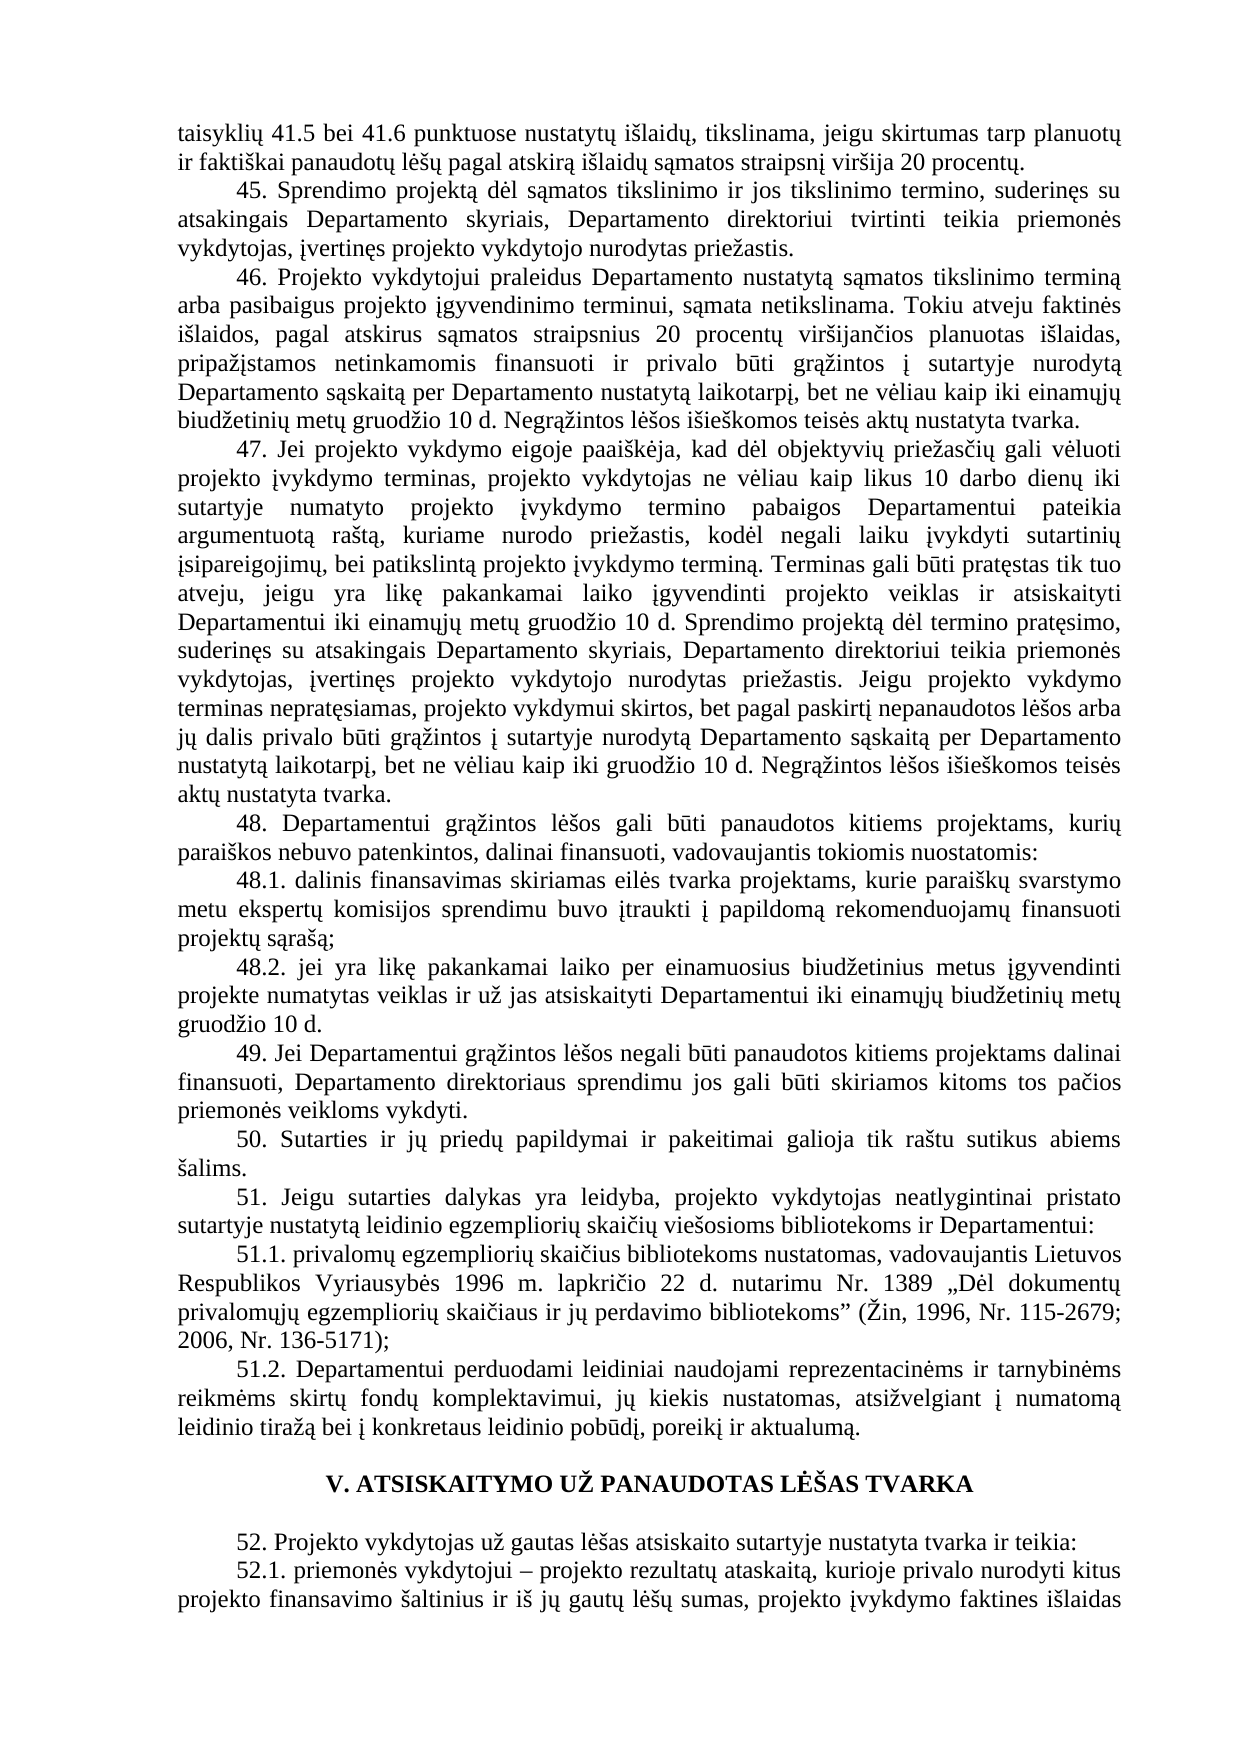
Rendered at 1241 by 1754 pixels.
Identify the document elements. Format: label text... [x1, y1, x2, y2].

text 45. Sprendimo projektą dėl sąmatos tikslinimo ir jos tikslinimo termino, suderinęs su atsakingais Departamento skyriais, Departamento direktoriui tvirtinti teikia priemonės vykdytojas, įvertinęs projekto vykdytojo nurodytas priežastis. [177, 176, 1122, 262]
text 51.2. Departamentui perduodami leidiniai naudojami reprezentacinėms ir tarnybinėms reikmėms skirtų fondų komplektavimui, jų kiekis nustatomas, atsižvelgiant į numatomą leidinio tiražą bei į konkretaus leidinio pobūdį, poreikį ir aktualumą. [177, 1354, 1122, 1441]
text taisyklių 41.5 bei 41.6 punktuose nustatytų išlaidų, tikslinama, jeigu skirtumas tarp planuotų ir faktiškai panaudotų lėšų pagal atskirą išlaidų sąmatos straipsnį viršija 20 procentų. [177, 118, 1122, 176]
text 52. Projekto vykdytojas už gautas lėšas atsiskaito sutartyje nustatyta tvarka ir teikia: [177, 1527, 1122, 1556]
text 48. Departamentui grąžintos lėšos gali būti panaudotos kitiems projektams, kurių paraiškos nebuvo patenkintos, dalinai finansuoti, vadovaujantis tokiomis nuostatomis: [177, 808, 1122, 866]
text 51. Jeigu sutarties dalykas yra leidyba, projekto vykdytojas neatlygintinai pristato sutartyje nustatytą leidinio egzempliorių skaičių viešosioms bibliotekoms ir Departamentui: [177, 1182, 1122, 1239]
text 50. Sutarties ir jų priedų papildymai ir pakeitimai galioja tik raštu sutikus abiems šalims. [177, 1124, 1122, 1182]
text 49. Jei Departamentui grąžintos lėšos negali būti panaudotos kitiems projektams dalinai finansuoti, Departamento direktoriaus sprendimu jos gali būti skiriamos kitoms tos pačios priemonės veikloms vykdyti. [177, 1038, 1122, 1124]
text 47. Jei projekto vykdymo eigoje paaiškėja, kad dėl objektyvių priežasčių gali vėluoti projekto įvykdymo terminas, projekto vykdytojas ne vėliau kaip likus 10 darbo dienų iki sutartyje numatyto projekto įvykdymo termino pabaigos Departamentui pateikia argumentuotą raštą, kuriame nurodo priežastis, kodėl negali laiku įvykdyti sutartinių įsipareigojimų, bei patikslintą projekto įvykdymo terminą. Terminas gali būti pratęstas tik tuo atveju, jeigu yra likę pakankamai laiko įgyvendinti projekto veiklas ir atsiskaityti Departamentui iki einamųjų metų gruodžio 10 d. Sprendimo projektą dėl termino pratęsimo, suderinęs su atsakingais Departamento skyriais, Departamento direktoriui teikia priemonės vykdytojas, įvertinęs projekto vykdytojo nurodytas priežastis. Jeigu projekto vykdymo terminas nepratęsiamas, projekto vykdymui skirtos, bet pagal paskirtį nepanaudotos lėšos arba jų dalis privalo būti grąžintos į sutartyje nurodytą Departamento sąskaitą per Departamento nustatytą laikotarpį, bet ne vėliau kaip iki gruodžio 10 d. Negrąžintos lėšos išieškomos teisės aktų nustatyta tvarka. [177, 434, 1122, 808]
text 52.1. priemonės vykdytojui – projekto rezultatų ataskaitą, kurioje privalo nurodyti kitus projekto finansavimo šaltinius ir iš jų gautų lėšų sumas, projekto įvykdymo faktines išlaidas [177, 1556, 1122, 1613]
text V. ATSISKAITYMO UŽ PANAUDOTAS LĖŠAS TVARKA [177, 1469, 1122, 1498]
text 48.2. jei yra likę pakankamai laiko per einamuosius biudžetinius metus įgyvendinti projekte numatytas veiklas ir už jas atsiskaityti Departamentui iki einamųjų biudžetinių metų gruodžio 10 d. [177, 952, 1122, 1038]
text 51.1. privalomų egzempliorių skaičius bibliotekoms nustatomas, vadovaujantis Lietuvos Respublikos Vyriausybės 1996 m. lapkričio 22 d. nutarimu Nr. 1389 „Dėl dokumentų privalomųjų egzempliorių skaičiaus ir jų perdavimo bibliotekoms” (Žin, 1996, Nr. 115-2679; 2006, Nr. 136-5171); [177, 1239, 1122, 1354]
text 48.1. dalinis finansavimas skiriamas eilės tvarka projektams, kurie paraiškų svarstymo metu ekspertų komisijos sprendimu buvo įtraukti į papildomą rekomenduojamų finansuoti projektų sąrašą; [177, 866, 1122, 952]
text 46. Projekto vykdytojui praleidus Departamento nustatytą sąmatos tikslinimo terminą arba pasibaigus projekto įgyvendinimo terminui, sąmata netikslinama. Tokiu atveju faktinės išlaidos, pagal atskirus sąmatos straipsnius 20 procentų viršijančios planuotas išlaidas, pripažįstamos netinkamomis finansuoti ir privalo būti grąžintos į sutartyje nurodytą Departamento sąskaitą per Departamento nustatytą laikotarpį, bet ne vėliau kaip iki einamųjų biudžetinių metų gruodžio 10 d. Negrąžintos lėšos išieškomos teisės aktų nustatyta tvarka. [177, 262, 1122, 434]
